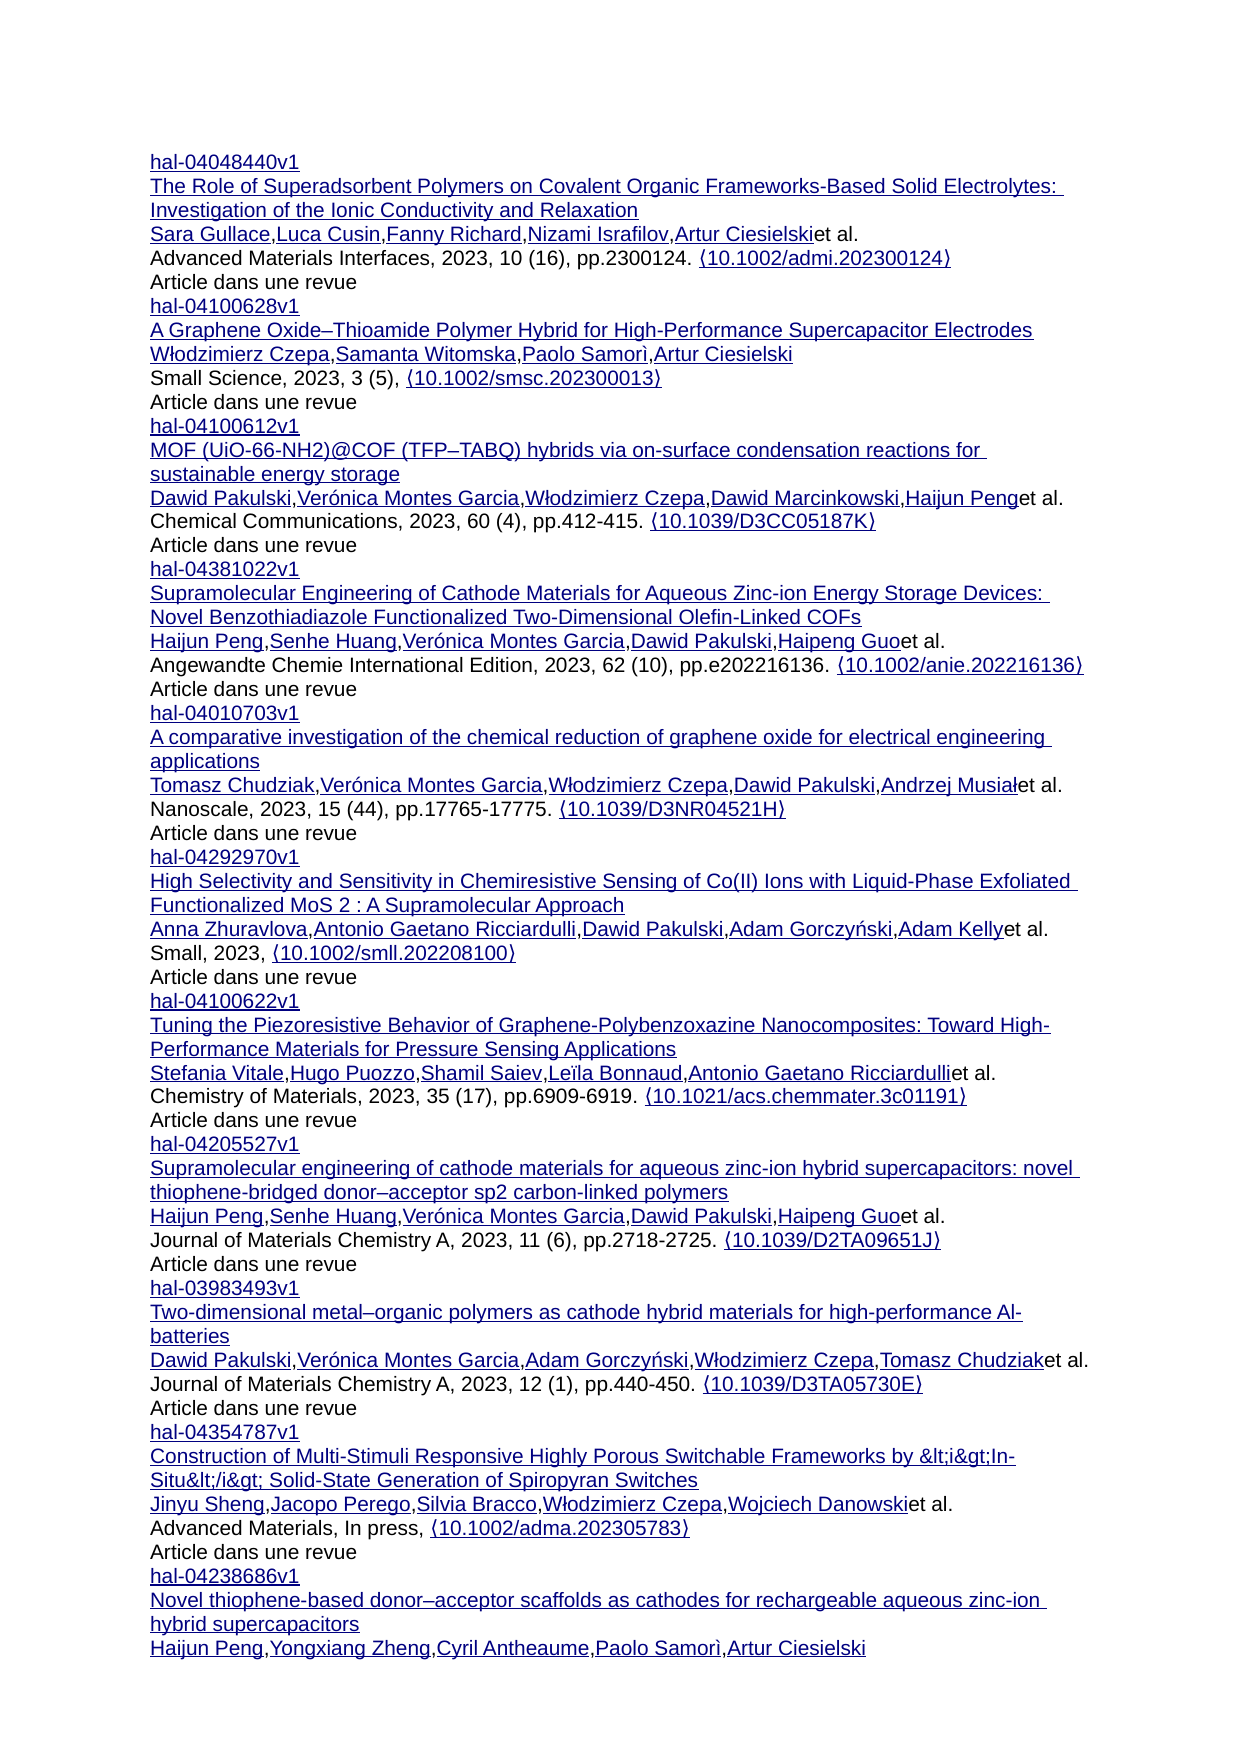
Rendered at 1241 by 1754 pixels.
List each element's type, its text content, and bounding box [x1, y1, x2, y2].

table_cell Novel thiophene-based donor–acceptor scaffolds as cathodes for rechargeable aqueous zinc-ion hybrid supercapacitors Haijun Peng,Yongxiang Zheng,Cyril Antheaume,Paolo Samorì,Artur Ciesielski [150, 1588, 1090, 1659]
table_cell High Selectivity and Sensitivity in Chemiresistive Sensing of Co(II) Ions with Liquid‐Phase Exfoliated Functionalized MoS 2 : A Supramolecular Approach Anna Zhuravlova,Antonio Gaetano Ricciardulli,Dawid Pakulski,Adam Gorczyński,Adam Kellyet al. Small, 2023, ⟨10.1002/smll.202208100⟩ Article dans une revue hal-04100622v1 [150, 869, 1090, 1012]
table_cell Construction of Multi‐Stimuli Responsive Highly Porous Switchable Frameworks by &lt;i&gt;In‐Situ&lt;/i&gt; Solid‐State Generation of Spiropyran Switches Jinyu Sheng,Jacopo Perego,Silvia Bracco,Włodzimierz Czepa,Wojciech Danowskiet al. Advanced Materials, In press, ⟨10.1002/adma.202305783⟩ Article dans une revue hal-04238686v1 [150, 1444, 1090, 1587]
table_cell Tuning the Piezoresistive Behavior of Graphene-Polybenzoxazine Nanocomposites: Toward High-Performance Materials for Pressure Sensing Applications Stefania Vitale,Hugo Puozzo,Shamil Saiev,Leïla Bonnaud,Antonio Gaetano Ricciardulliet al. Chemistry of Materials, 2023, 35 (17), pp.6909-6919. ⟨10.1021/acs.chemmater.3c01191⟩ Article dans une revue hal-04205527v1 [150, 1013, 1090, 1156]
table_cell A Graphene Oxide–Thioamide Polymer Hybrid for High-Performance Supercapacitor Electrodes Włodzimierz Czepa,Samanta Witomska,Paolo Samorì,Artur Ciesielski Small Science, 2023, 3 (5), ⟨10.1002/smsc.202300013⟩ Article dans une revue hal-04100612v1 [150, 318, 1090, 437]
table_cell MOF (UiO-66-NH2)@COF (TFP–TABQ) hybrids via on-surface condensation reactions for sustainable energy storage Dawid Pakulski,Verónica Montes Garcia,Włodzimierz Czepa,Dawid Marcinkowski,Haijun Penget al. Chemical Communications, 2023, 60 (4), pp.412-415. ⟨10.1039/D3CC05187K⟩ Article dans une revue hal-04381022v1 [150, 438, 1090, 581]
table_cell hal-04048440v1 [150, 150, 1090, 174]
table_cell Supramolecular engineering of cathode materials for aqueous zinc-ion hybrid supercapacitors: novel thiophene-bridged donor–acceptor sp2 carbon-linked polymers Haijun Peng,Senhe Huang,Verónica Montes Garcia,Dawid Pakulski,Haipeng Guoet al. Journal of Materials Chemistry A, 2023, 11 (6), pp.2718-2725. ⟨10.1039/D2TA09651J⟩ Article dans une revue hal-03983493v1 [150, 1156, 1090, 1300]
table_cell A comparative investigation of the chemical reduction of graphene oxide for electrical engineering applications Tomasz Chudziak,Verónica Montes Garcia,Włodzimierz Czepa,Dawid Pakulski,Andrzej Musiałet al. Nanoscale, 2023, 15 (44), pp.17765-17775. ⟨10.1039/D3NR04521H⟩ Article dans une revue hal-04292970v1 [150, 725, 1090, 869]
table_cell The Role of Superadsorbent Polymers on Covalent Organic Frameworks‐Based Solid Electrolytes: Investigation of the Ionic Conductivity and Relaxation Sara Gullace,Luca Cusin,Fanny Richard,Nizami Israfilov,Artur Ciesielskiet al. Advanced Materials Interfaces, 2023, 10 (16), pp.2300124. ⟨10.1002/admi.202300124⟩ Article dans une revue hal-04100628v1 [150, 174, 1090, 318]
table_cell Two-dimensional metal–organic polymers as cathode hybrid materials for high-performance Al-batteries Dawid Pakulski,Verónica Montes Garcia,Adam Gorczyński,Włodzimierz Czepa,Tomasz Chudziaket al. Journal of Materials Chemistry A, 2023, 12 (1), pp.440-450. ⟨10.1039/D3TA05730E⟩ Article dans une revue hal-04354787v1 [150, 1300, 1090, 1444]
table_cell Supramolecular Engineering of Cathode Materials for Aqueous Zinc-ion Energy Storage Devices: Novel Benzothiadiazole Functionalized Two-Dimensional Olefin-Linked COFs Haijun Peng,Senhe Huang,Verónica Montes Garcia,Dawid Pakulski,Haipeng Guoet al. Angewandte Chemie International Edition, 2023, 62 (10), pp.e202216136. ⟨10.1002/anie.202216136⟩ Article dans une revue hal-04010703v1 [150, 581, 1090, 725]
